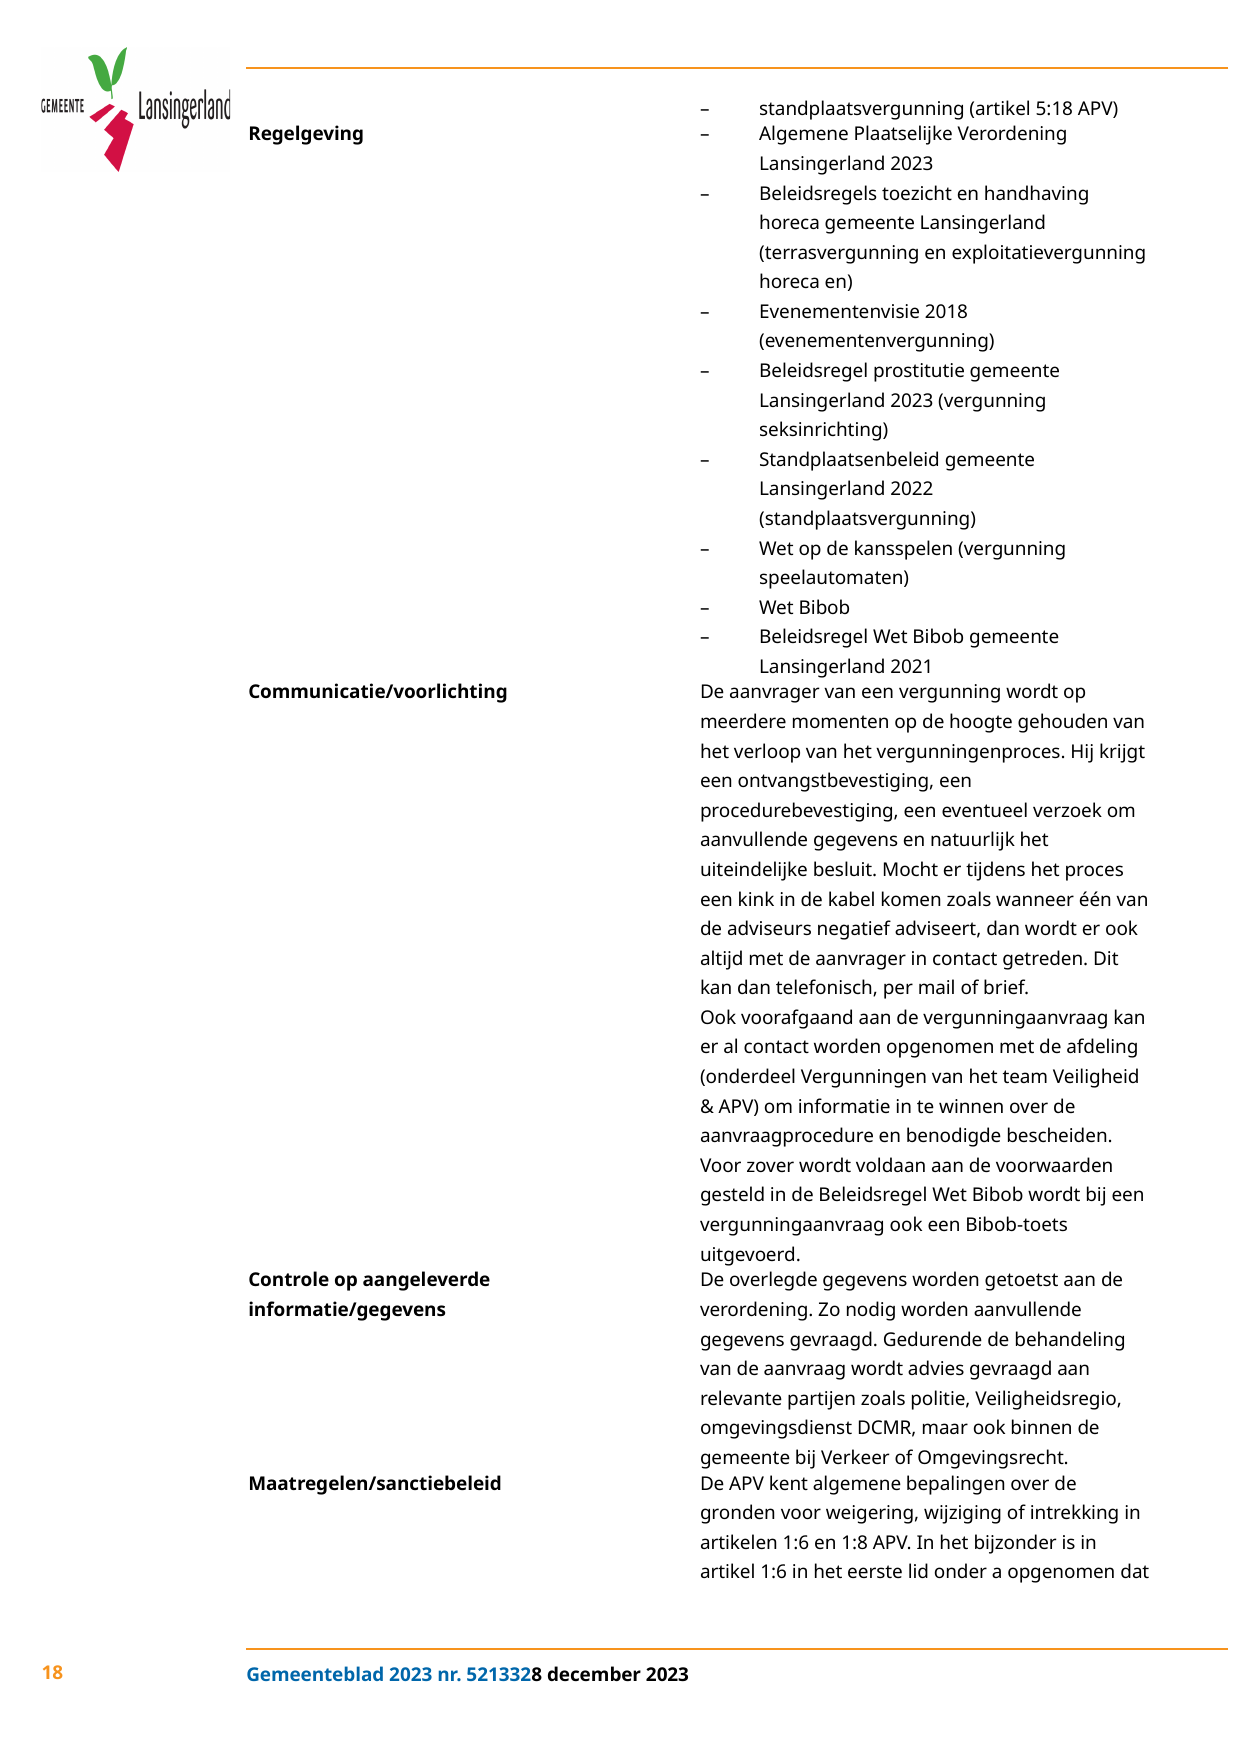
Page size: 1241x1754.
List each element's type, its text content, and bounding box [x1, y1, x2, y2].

table_cell Communicatie/voorlichting [248, 679, 700, 1267]
table_cell Controle op aangeleverde informatie/gegevens [248, 1267, 700, 1470]
table_cell De APV kent algemene bepalingen over de gronden voor weigering, wijziging of intrekking in artikelen 1:6 en 1:8 APV. In het bijzonder is in artikel 1:6 in het eerste lid onder a opgenomen dat [700, 1470, 1152, 1584]
table_cell Regelgeving [248, 121, 700, 679]
table_cell Maatregelen/sanctiebeleid [248, 1470, 700, 1584]
table_header [248, 95, 700, 121]
table_cell De aanvrager van een vergunning wordt op meerdere momenten op de hoogte gehouden van het verloop van het vergunningenproces. Hij krijgt een ontvangstbevestiging, een procedurebevestiging, een eventueel verzoek om aanvullende gegevens en natuurlijk het uiteindelijke besluit. Mocht er tijdens het proces een kink in de kabel komen zoals wanneer één van de adviseurs negatief adviseert, dan wordt er ook altijd met de aanvrager in contact getreden. Dit kan dan telefonisch, per mail of brief. Ook voorafgaand aan de vergunningaanvraag kan er al contact worden opgenomen met de afdeling (onderdeel Vergunningen van het team Veiligheid & APV) om informatie in te winnen over de aanvraagprocedure en benodigde bescheiden. Voor zover wordt voldaan aan de voorwaarden gesteld in de Beleidsregel Wet Bibob wordt bij een vergunningaanvraag ook een Bibob-toets uitgevoerd. [700, 679, 1152, 1267]
picture [41, 47, 231, 172]
table_cell De overlegde gegevens worden getoetst aan de verordening. Zo nodig worden aanvullende gegevens gevraagd. Gedurende de behandeling van de aanvraag wordt advies gevraagd aan relevante partijen zoals politie, Veiligheidsregio, omgevingsdienst DCMR, maar ook binnen de gemeente bij Verkeer of Omgevingsrecht. [700, 1267, 1152, 1470]
table_cell Algemene Plaatselijke Verordening Lansingerland 2023 Beleidsregels toezicht en handhaving horeca gemeente Lansingerland (terrasvergunning en exploitatievergunning horeca en) Evenementenvisie 2018 (evenementenvergunning) Beleidsregel prostitutie gemeente Lansingerland 2023 (vergunning seksinrichting) Standplaatsenbeleid gemeente Lansingerland 2022 (standplaatsvergunning) Wet op de kansspelen (vergunning speelautomaten) Wet Bibob Beleidsregel Wet Bibob gemeente Lansingerland 2021 [700, 121, 1152, 679]
